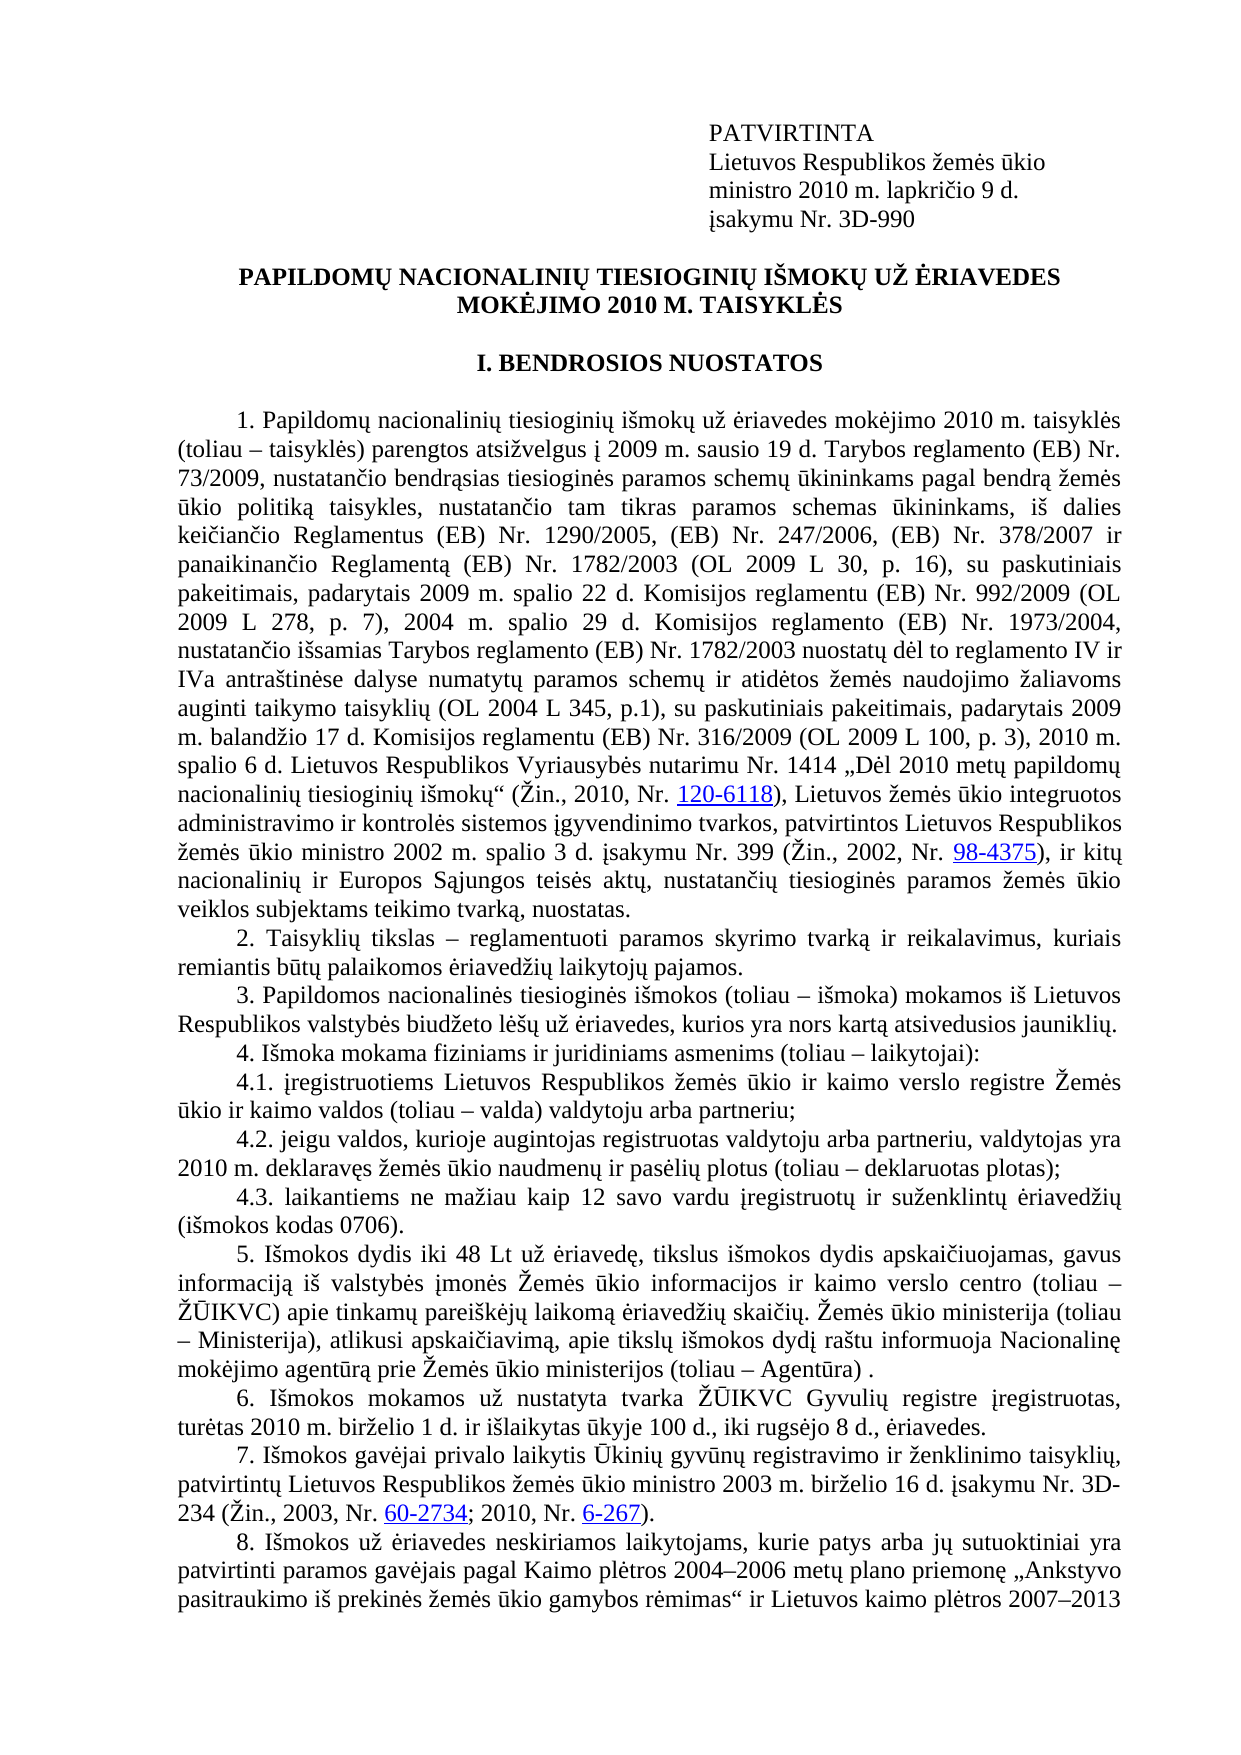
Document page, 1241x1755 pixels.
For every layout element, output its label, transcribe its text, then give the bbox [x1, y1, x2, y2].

text PATVIRTINTA [177, 118, 1122, 147]
text Lietuvos Respublikos žemės ūkio [177, 147, 1122, 176]
text PAPILDOMŲ NACIONALINIŲ TIESIOGINIŲ IŠMOKŲ UŽ ĖRIAVEDES MOKĖJIMO 2010 M. TAISYKLĖS [177, 262, 1122, 319]
text 4.3. laikantiems ne mažiau kaip 12 savo vardu įregistruotų ir suženklintų ėriavedžių (išmokos kodas 0706). [177, 1182, 1122, 1239]
text 8. Išmokos už ėriavedes neskiriamos laikytojams, kurie patys arba jų sutuoktiniai yra patvirtinti paramos gavėjais pagal Kaimo plėtros 2004–2006 metų plano priemonę „Ankstyvo pasitraukimo iš prekinės žemės ūkio gamybos rėmimas“ ir Lietuvos kaimo plėtros 2007–2013 [177, 1527, 1122, 1613]
text ministro 2010 m. lapkričio 9 d. [177, 176, 1122, 204]
text įsakymu Nr. 3D-990 [177, 204, 1122, 233]
text 5. Išmokos dydis iki 48 Lt už ėriavedę, tikslus išmokos dydis apskaičiuojamas, gavus informaciją iš valstybės įmonės Žemės ūkio informacijos ir kaimo verslo centro (toliau – ŽŪIKVC) apie tinkamų pareiškėjų laikomą ėriavedžių skaičių. Žemės ūkio ministerija (toliau – Ministerija), atlikusi apskaičiavimą, apie tikslų išmokos dydį raštu informuoja Nacionalinę mokėjimo agentūrą prie Žemės ūkio ministerijos (toliau – Agentūra) . [177, 1239, 1122, 1383]
text 4. Išmoka mokama fiziniams ir juridiniams asmenims (toliau – laikytojai): [177, 1038, 1122, 1067]
text I. BENDROSIOS NUOSTATOS [177, 348, 1122, 377]
text 6. Išmokos mokamos už nustatyta tvarka ŽŪIKVC Gyvulių registre įregistruotas, turėtas 2010 m. birželio 1 d. ir išlaikytas ūkyje 100 d., iki rugsėjo 8 d., ėriavedes. [177, 1383, 1122, 1441]
text 4.1. įregistruotiems Lietuvos Respublikos žemės ūkio ir kaimo verslo registre Žemės ūkio ir kaimo valdos (toliau – valda) valdytoju arba partneriu; [177, 1067, 1122, 1124]
text 4.2. jeigu valdos, kurioje augintojas registruotas valdytoju arba partneriu, valdytojas yra 2010 m. deklaravęs žemės ūkio naudmenų ir pasėlių plotus (toliau – deklaruotas plotas); [177, 1124, 1122, 1182]
text 1. Papildomų nacionalinių tiesioginių išmokų už ėriavedes mokėjimo 2010 m. taisyklės (toliau – taisyklės) parengtos atsižvelgus į 2009 m. sausio 19 d. Tarybos reglamento (EB) Nr. 73/2009, nustatančio bendrąsias tiesioginės paramos schemų ūkininkams pagal bendrą žemės ūkio politiką taisykles, nustatančio tam tikras paramos schemas ūkininkams, iš dalies keičiančio Reglamentus (EB) Nr. 1290/2005, (EB) Nr. 247/2006, (EB) Nr. 378/2007 ir panaikinančio Reglamentą (EB) Nr. 1782/2003 (OL 2009 L 30, p. 16), su paskutiniais pakeitimais, padarytais 2009 m. spalio 22 d. Komisijos reglamentu (EB) Nr. 992/2009 (OL 2009 L 278, p. 7), 2004 m. spalio 29 d. Komisijos reglamento (EB) Nr. 1973/2004, nustatančio išsamias Tarybos reglamento (EB) Nr. 1782/2003 nuostatų dėl to reglamento IV ir IVa antraštinėse dalyse numatytų paramos schemų ir atidėtos žemės naudojimo žaliavoms auginti taikymo taisyklių (OL 2004 L 345, p.1), su paskutiniais pakeitimais, padarytais 2009 m. balandžio 17 d. Komisijos reglamentu (EB) Nr. 316/2009 (OL 2009 L 100, p. 3), 2010 m. spalio 6 d. Lietuvos Respublikos Vyriausybės nutarimu Nr. 1414 „Dėl 2010 metų papildomų nacionalinių tiesioginių išmokų“ (Žin., 2010, Nr. 120-6118), Lietuvos žemės ūkio integruotos administravimo ir kontrolės sistemos įgyvendinimo tvarkos, patvirtintos Lietuvos Respublikos žemės ūkio ministro 2002 m. spalio 3 d. įsakymu Nr. 399 (Žin., 2002, Nr. 98-4375), ir kitų nacionalinių ir Europos Sąjungos teisės aktų, nustatančių tiesioginės paramos žemės ūkio veiklos subjektams teikimo tvarką, nuostatas. [177, 406, 1122, 923]
text 7. Išmokos gavėjai privalo laikytis Ūkinių gyvūnų registravimo ir ženklinimo taisyklių, patvirtintų Lietuvos Respublikos žemės ūkio ministro 2003 m. birželio 16 d. įsakymu Nr. 3D-234 (Žin., 2003, Nr. 60-2734; 2010, Nr. 6-267). [177, 1441, 1122, 1527]
text 2. Taisyklių tikslas – reglamentuoti paramos skyrimo tvarką ir reikalavimus, kuriais remiantis būtų palaikomos ėriavedžių laikytojų pajamos. [177, 923, 1122, 981]
text 3. Papildomos nacionalinės tiesioginės išmokos (toliau – išmoka) mokamos iš Lietuvos Respublikos valstybės biudžeto lėšų už ėriavedes, kurios yra nors kartą atsivedusios jauniklių. [177, 981, 1122, 1038]
